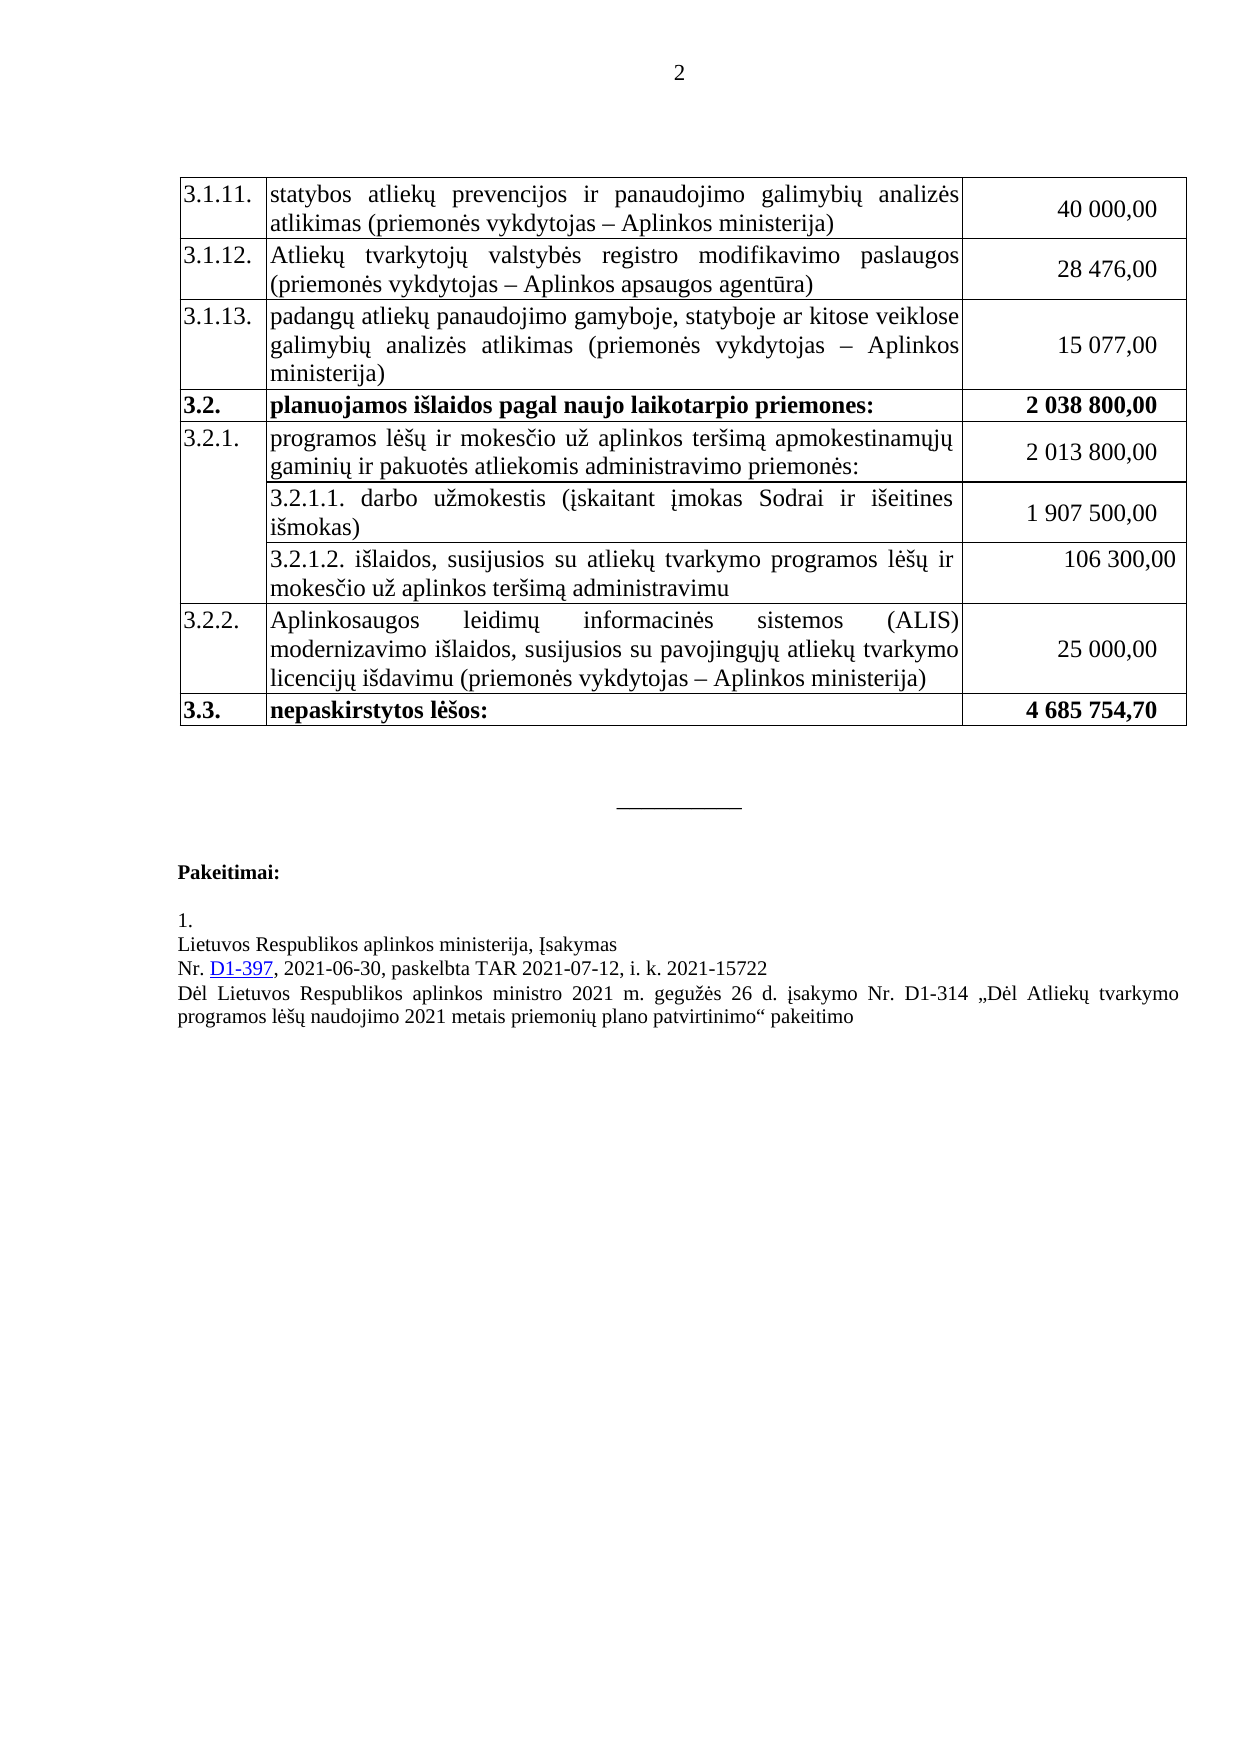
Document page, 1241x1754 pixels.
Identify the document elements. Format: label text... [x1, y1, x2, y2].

table_cell 1 907 500,00 [963, 483, 1186, 542]
table_cell 2 038 800,00 [963, 390, 1186, 421]
table_cell 40 000,00 [963, 178, 1186, 238]
text __________ [177, 783, 1181, 812]
table_cell Aplinkosaugos leidimų informacinės sistemos (ALIS) modernizavimo išlaidos, susijusios su pavojingųjų atliekų tvarkymo licencijų išdavimu (priemonės vykdytojas – Aplinkos ministerija) [267, 604, 962, 693]
table_cell planuojamos išlaidos pagal naujo laikotarpio priemones: [267, 390, 962, 421]
table_cell 25 000,00 [963, 604, 1186, 693]
table_cell 3.2.1.2. išlaidos, susijusios su atliekų tvarkymo programos lėšų ir mokesčio už aplinkos teršimą administravimu [267, 543, 962, 603]
table_cell 3.2.2. [181, 604, 266, 693]
table_cell 3.1.13. [181, 300, 266, 388]
table_cell 3.1.12. [181, 239, 266, 299]
table_cell 15 077,00 [963, 300, 1186, 388]
table_cell Atliekų tvarkytojų valstybės registro modifikavimo paslaugos (priemonės vykdytojas – Aplinkos apsaugos agentūra) [267, 239, 962, 299]
table_cell 2 013 800,00 [963, 422, 1186, 481]
table_cell 3.2. [181, 390, 266, 421]
text Nr. D1-397, 2021-06-30, paskelbta TAR 2021-07-12, i. k. 2021-15722 [177, 956, 1181, 980]
table_cell 3.1.11. [181, 178, 266, 238]
table_cell 28 476,00 [963, 239, 1186, 299]
table_cell padangų atliekų panaudojimo gamyboje, statyboje ar kitose veiklose galimybių analizės atlikimas (priemonės vykdytojas – Aplinkos ministerija) [267, 300, 962, 388]
table_cell 106 300,00 [963, 543, 1186, 603]
text Lietuvos Respublikos aplinkos ministerija, Įsakymas [177, 932, 1181, 956]
table_cell programos lėšų ir mokesčio už aplinkos teršimą apmokestinamųjų gaminių ir pakuotės atliekomis administravimo priemonės: [267, 422, 962, 481]
table_cell 4 685 754,70 [963, 694, 1186, 725]
text 1. [177, 908, 1181, 932]
table_cell 3.2.1.1. darbo užmokestis (įskaitant įmokas Sodrai ir išeitines išmokas) [267, 483, 962, 542]
text Dėl Lietuvos Respublikos aplinkos ministro 2021 m. gegužės 26 d. įsakymo Nr. D1-314 „Dėl Atliekų tvarkymo programos lėšų naudojimo 2021 metais priemonių plano patvirtinimo“ pakeitimo [177, 980, 1181, 1028]
table_cell 3.2.1. [181, 422, 266, 603]
table_cell 3.3. [181, 694, 266, 725]
table_cell nepaskirstytos lėšos: [267, 694, 962, 725]
table_cell statybos atliekų prevencijos ir panaudojimo galimybių analizės atlikimas (priemonės vykdytojas – Aplinkos ministerija) [267, 178, 962, 238]
text Pakeitimai: [177, 860, 1181, 884]
